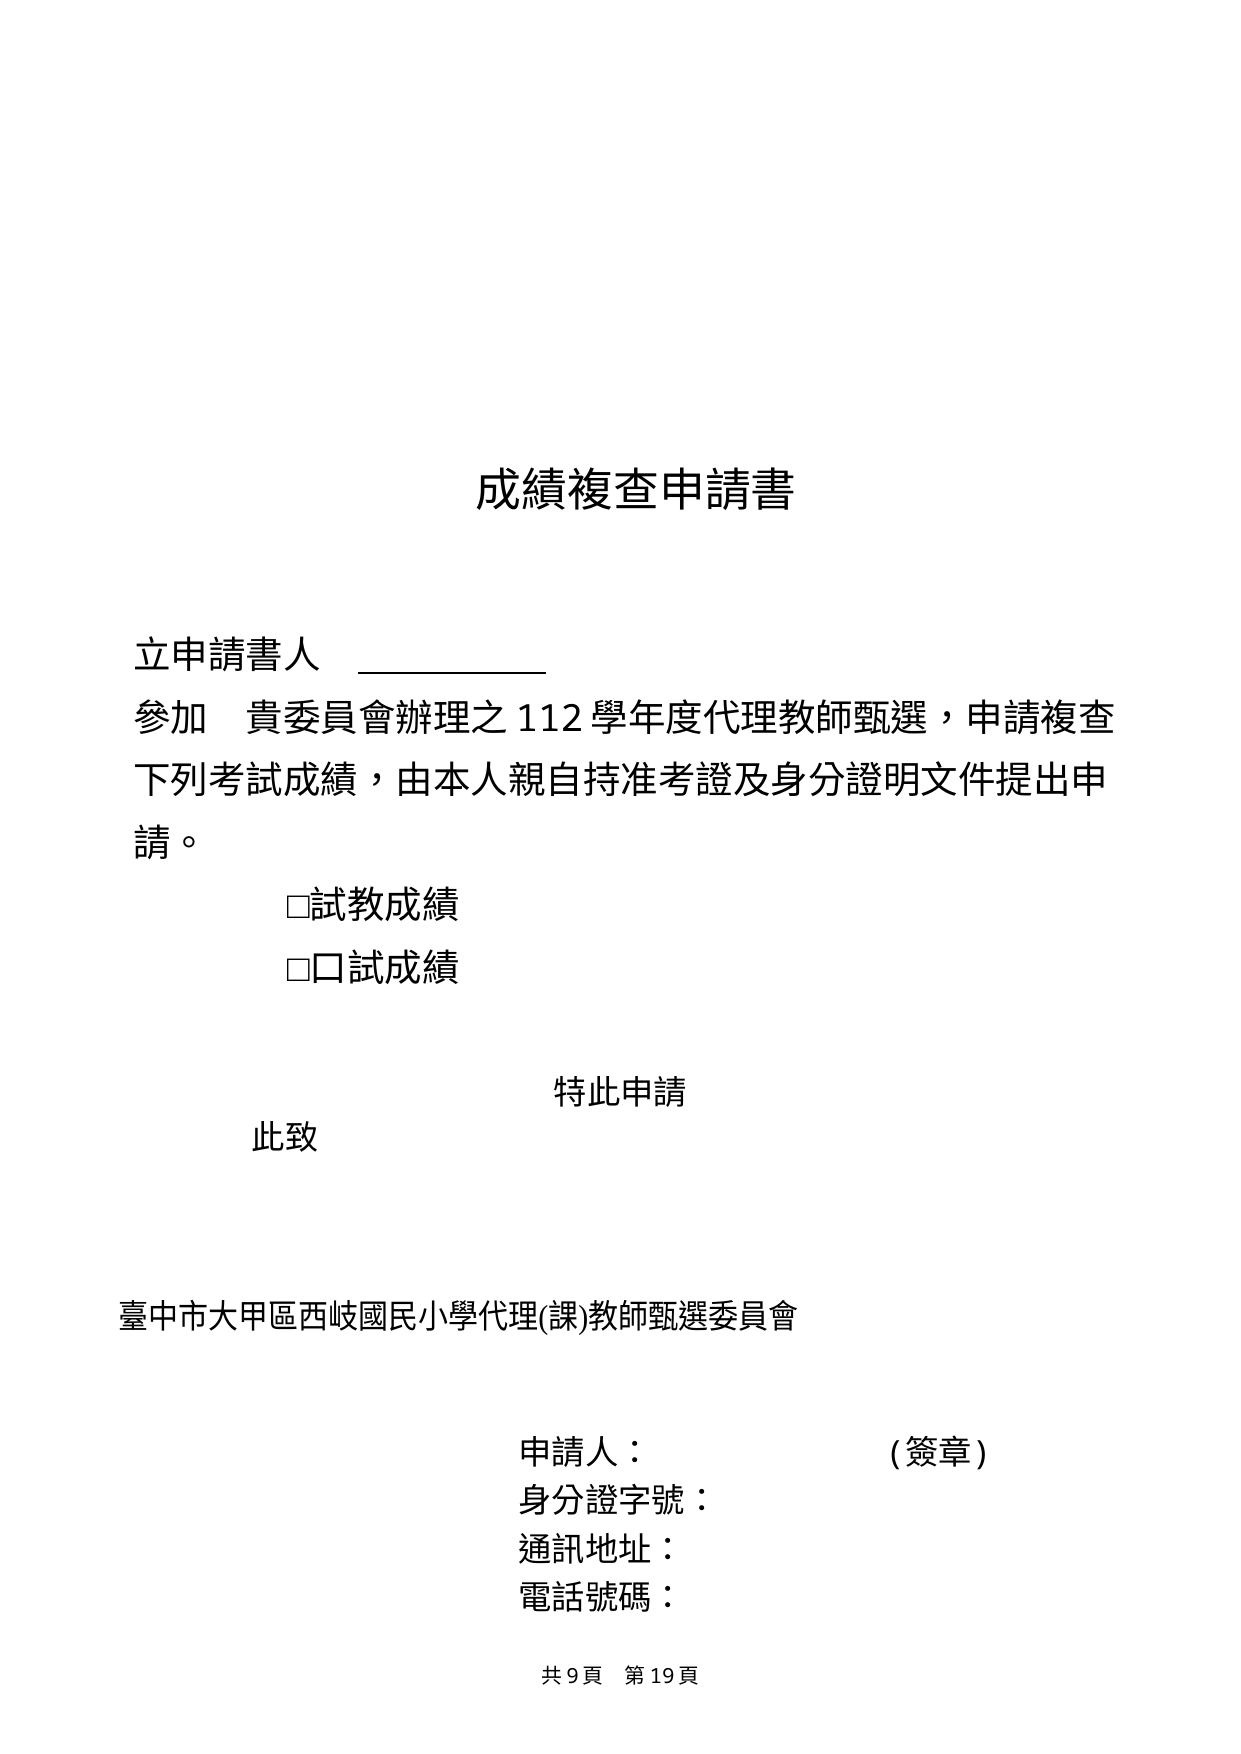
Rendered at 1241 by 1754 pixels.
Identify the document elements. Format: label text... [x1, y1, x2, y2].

text 此致 [118, 1111, 1122, 1159]
text □口試成績 [118, 923, 1122, 986]
text 成績複查申請書 [118, 453, 1122, 519]
text □試教成績 [118, 861, 1122, 923]
text 身分證字號： [118, 1474, 1122, 1522]
text 參加 貴委員會辦理之112學年度代理教師甄選，申請複查下列考試成績，由本人親自持准考證及身分證明文件提出申請。 [133, 673, 1122, 861]
text 臺中市大甲區西岐國民小學代理(課)教師甄選委員會 [118, 1272, 1122, 1335]
text 特此申請 [118, 1048, 1122, 1111]
text 申請人： (簽章) [118, 1426, 1122, 1474]
text 電話號碼： [118, 1571, 1122, 1619]
text 立申請書人 [133, 611, 1122, 673]
text 通訊地址： [118, 1522, 1122, 1571]
